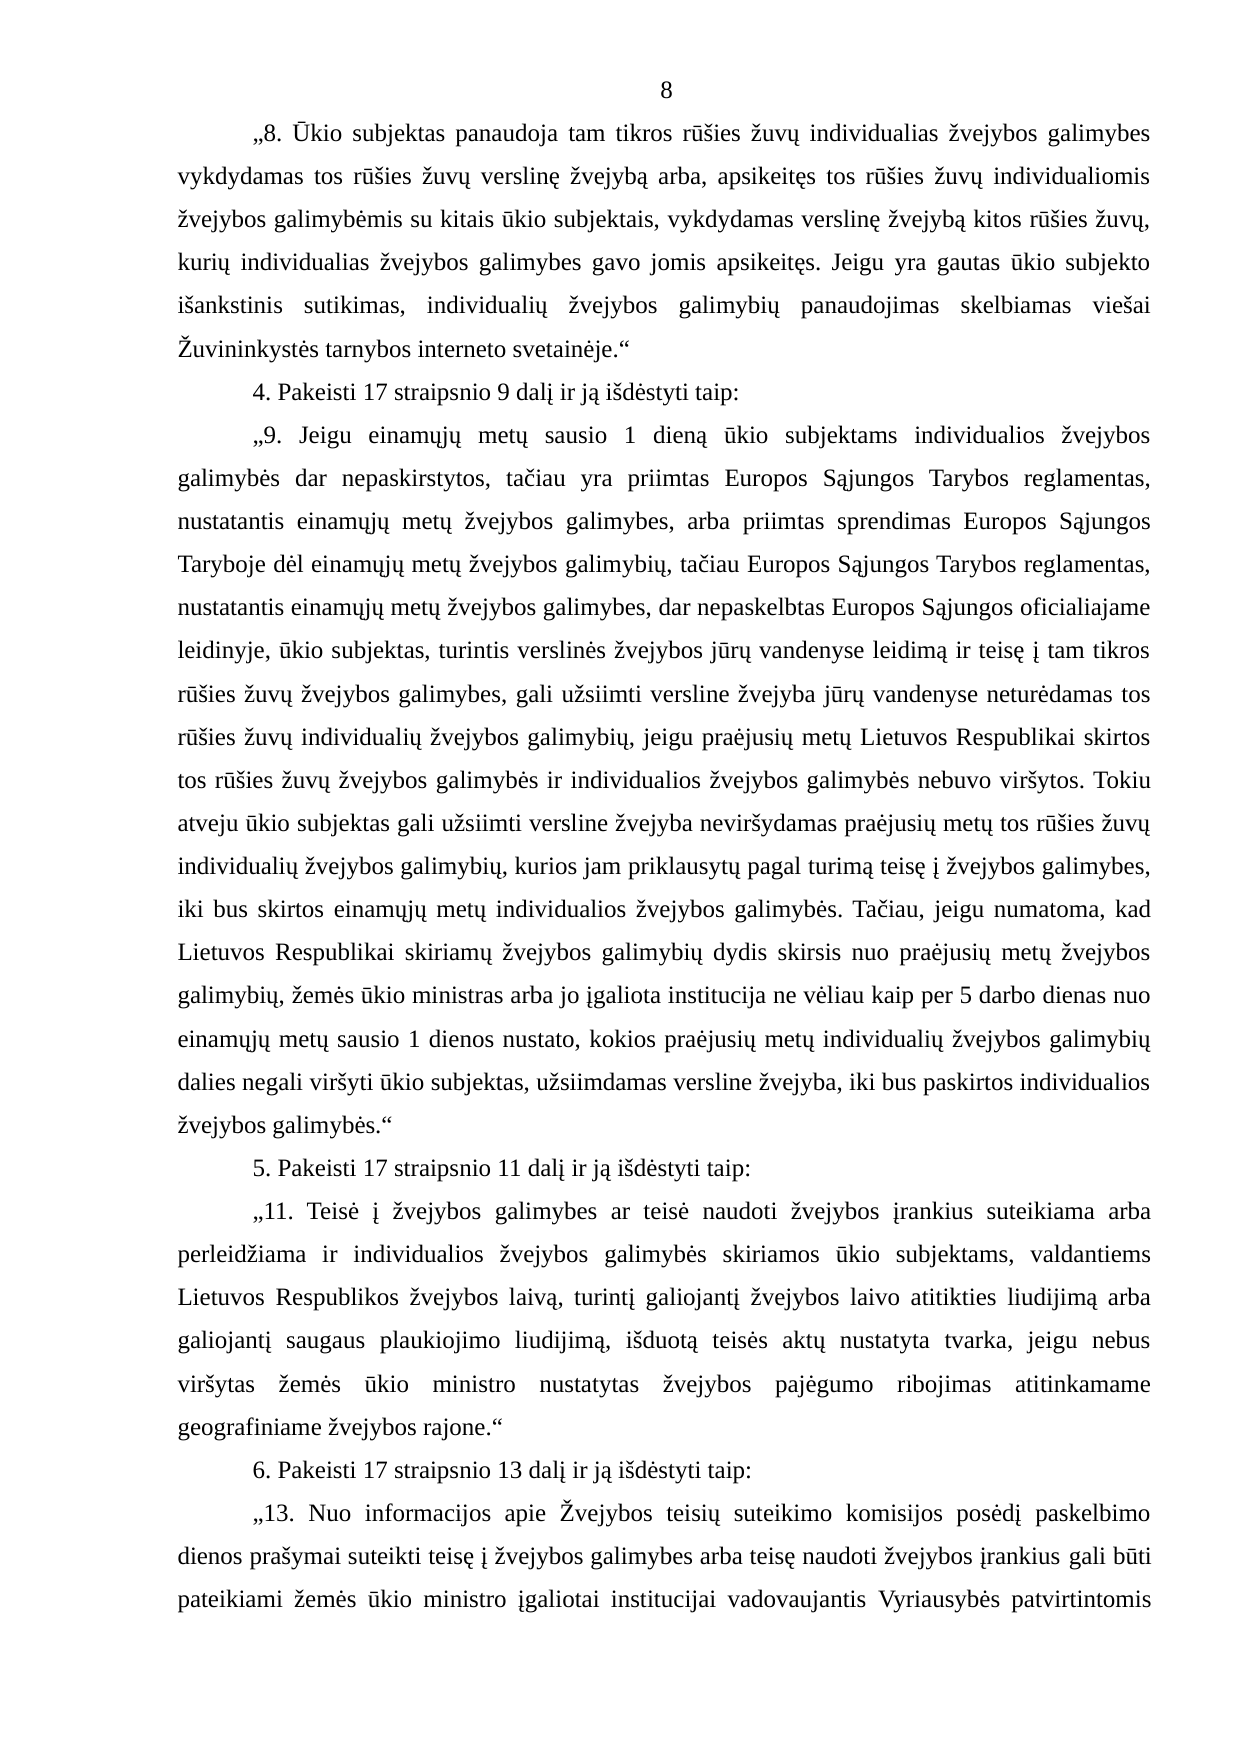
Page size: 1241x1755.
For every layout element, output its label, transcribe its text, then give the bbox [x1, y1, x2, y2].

text 5. Pakeisti 17 straipsnio 11 dalį ir ją išdėstyti taip: [177, 1153, 1152, 1182]
text „13. Nuo informacijos apie Žvejybos teisių suteikimo komisijos posėdį paskelbimo dienos prašymai suteikti teisę į žvejybos galimybes arba teisę naudoti žvejybos įrankius gali būti pateikiami žemės ūkio ministro įgaliotai institucijai vadovaujantis Vyriausybės patvirtintomis [177, 1498, 1152, 1613]
text „11. Teisė į žvejybos galimybes ar teisė naudoti žvejybos įrankius suteikiama arba perleidžiama ir individualios žvejybos galimybės skiriamos ūkio subjektams, valdantiems Lietuvos Respublikos žvejybos laivą, turintį galiojantį žvejybos laivo atitikties liudijimą arba galiojantį saugaus plaukiojimo liudijimą, išduotą teisės aktų nustatyta tvarka, jeigu nebus viršytas žemės ūkio ministro nustatytas žvejybos pajėgumo ribojimas atitinkamame geografiniame žvejybos rajone.“ [177, 1196, 1152, 1441]
text „9. Jeigu einamųjų metų sausio 1 dieną ūkio subjektams individualios žvejybos galimybės dar nepaskirstytos, tačiau yra priimtas Europos Sąjungos Tarybos reglamentas, nustatantis einamųjų metų žvejybos galimybes, arba priimtas sprendimas Europos Sąjungos Taryboje dėl einamųjų metų žvejybos galimybių, tačiau Europos Sąjungos Tarybos reglamentas, nustatantis einamųjų metų žvejybos galimybes, dar nepaskelbtas Europos Sąjungos oficialiajame leidinyje, ūkio subjektas, turintis verslinės žvejybos jūrų vandenyse leidimą ir teisę į tam tikros rūšies žuvų žvejybos galimybes, gali užsiimti versline žvejyba jūrų vandenyse neturėdamas tos rūšies žuvų individualių žvejybos galimybių, jeigu praėjusių metų Lietuvos Respublikai skirtos tos rūšies žuvų žvejybos galimybės ir individualios žvejybos galimybės nebuvo viršytos. Tokiu atveju ūkio subjektas gali užsiimti versline žvejyba neviršydamas praėjusių metų tos rūšies žuvų individualių žvejybos galimybių, kurios jam priklausytų pagal turimą teisę į žvejybos galimybes, iki bus skirtos einamųjų metų individualios žvejybos galimybės. Tačiau, jeigu numatoma, kad Lietuvos Respublikai skiriamų žvejybos galimybių dydis skirsis nuo praėjusių metų žvejybos galimybių, žemės ūkio ministras arba jo įgaliota institucija ne vėliau kaip per 5 darbo dienas nuo einamųjų metų sausio 1 dienos nustato, kokios praėjusių metų individualių žvejybos galimybių dalies negali viršyti ūkio subjektas, užsiimdamas versline žvejyba, iki bus paskirtos individualios žvejybos galimybės.“ [177, 420, 1152, 1139]
text 4. Pakeisti 17 straipsnio 9 dalį ir ją išdėstyti taip: [177, 377, 1152, 406]
text „8. Ūkio subjektas panaudoja tam tikros rūšies žuvų individualias žvejybos galimybes vykdydamas tos rūšies žuvų verslinę žvejybą arba, apsikeitęs tos rūšies žuvų individualiomis žvejybos galimybėmis su kitais ūkio subjektais, vykdydamas verslinę žvejybą kitos rūšies žuvų, kurių individualias žvejybos galimybes gavo jomis apsikeitęs. Jeigu yra gautas ūkio subjekto išankstinis sutikimas, individualių žvejybos galimybių panaudojimas skelbiamas viešai Žuvininkystės tarnybos interneto svetainėje.“ [177, 118, 1152, 362]
text 6. Pakeisti 17 straipsnio 13 dalį ir ją išdėstyti taip: [177, 1455, 1152, 1484]
